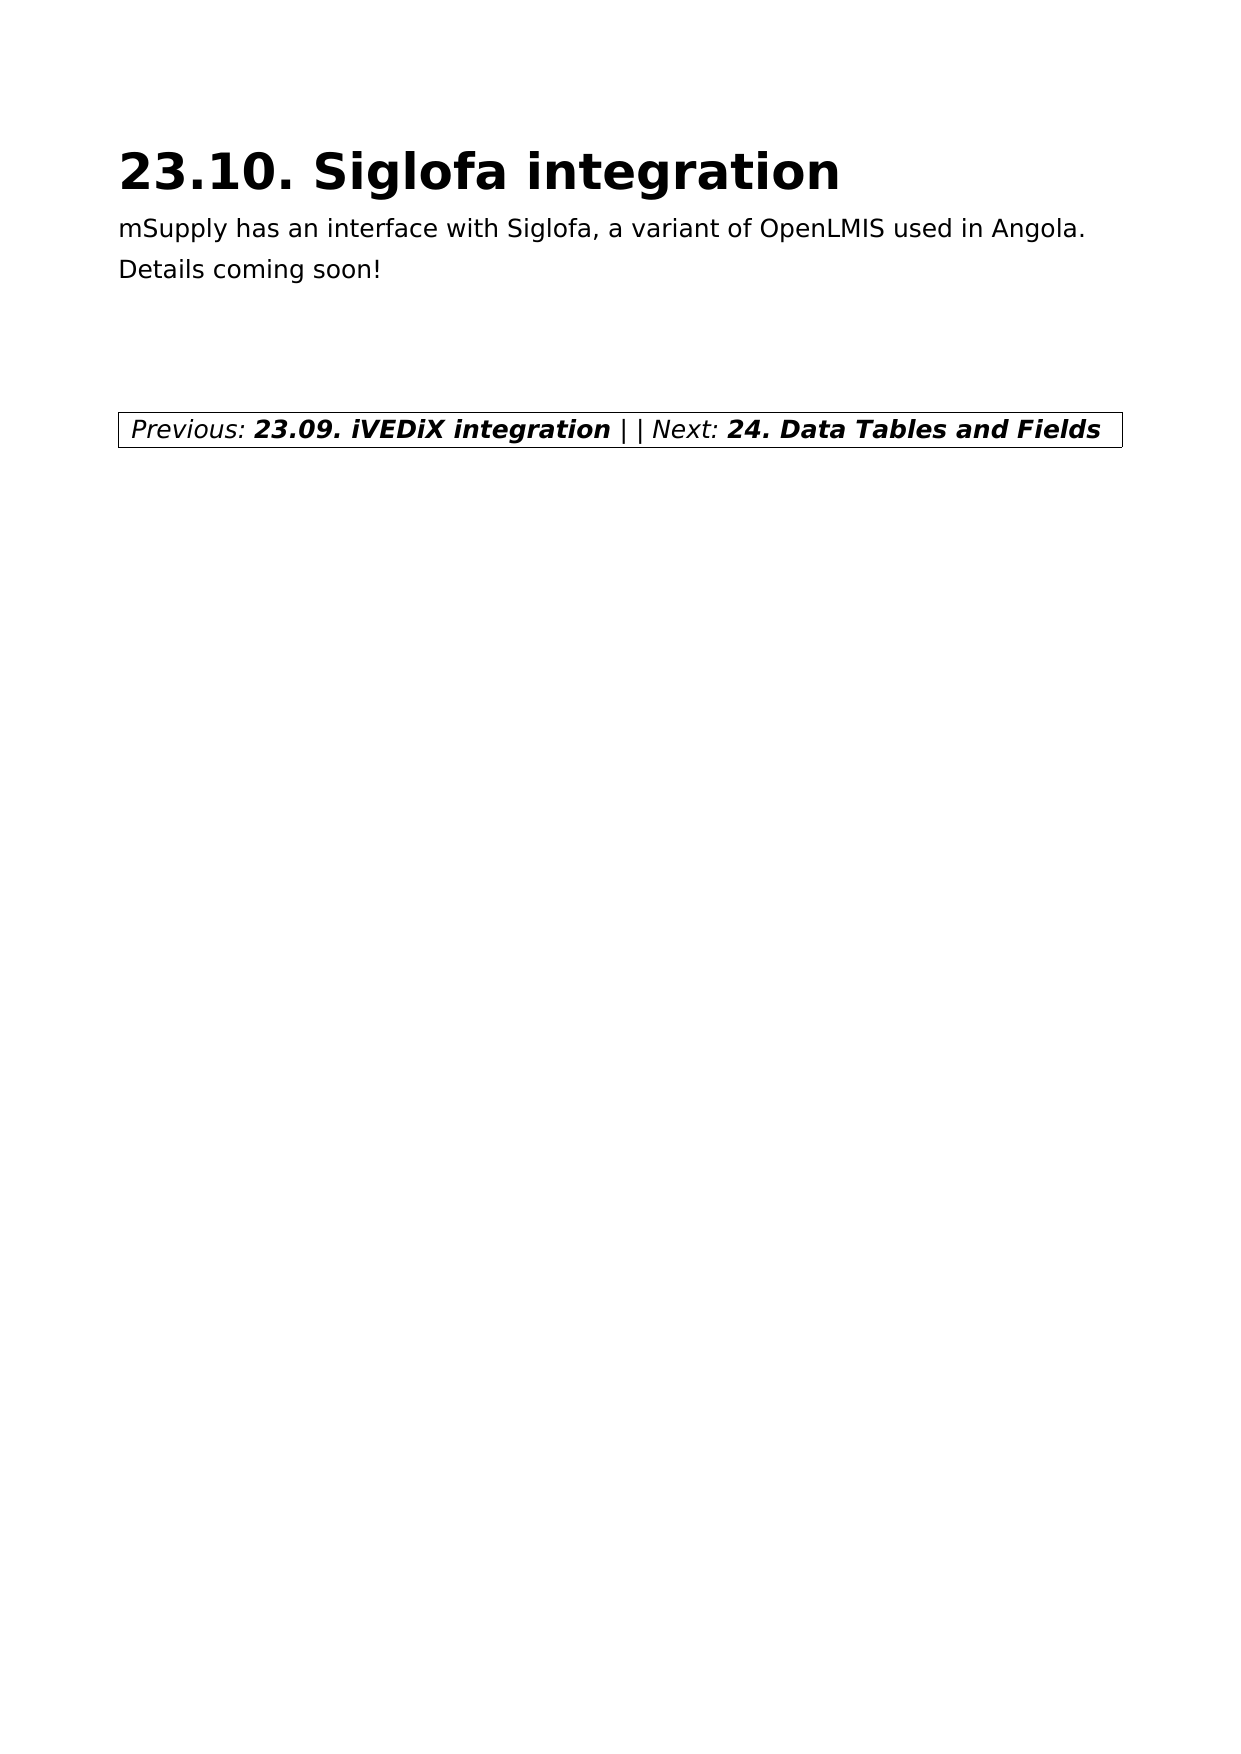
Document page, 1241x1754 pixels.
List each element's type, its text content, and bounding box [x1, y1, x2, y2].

table_header Previous: 23.09. iVEDiX integration | | Next: 24. Data Tables and Fields [119, 413, 1122, 447]
text Details coming soon! [118, 256, 1122, 285]
subtitle 23.10. Siglofa integration [118, 143, 1122, 201]
text mSupply has an interface with Siglofa, a variant of OpenLMIS used in Angola. [118, 214, 1122, 243]
